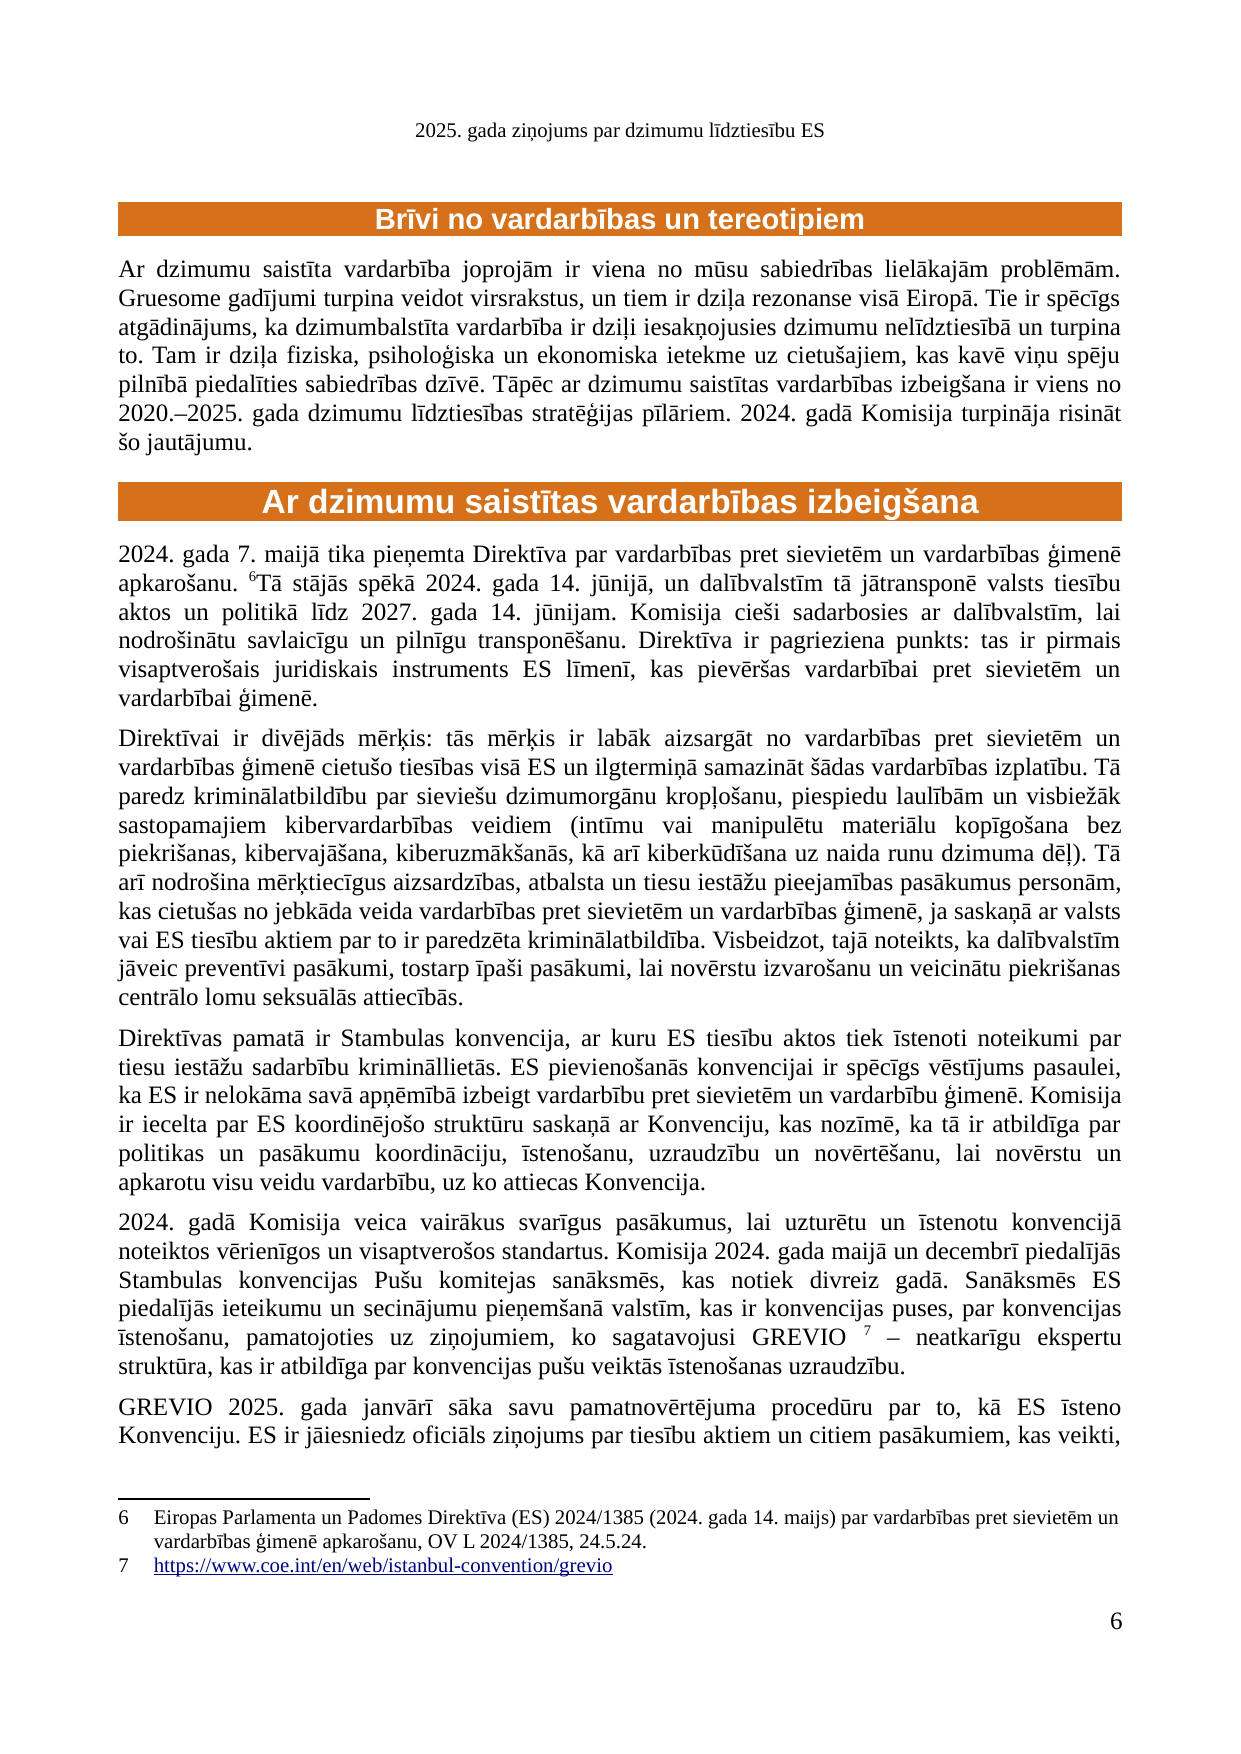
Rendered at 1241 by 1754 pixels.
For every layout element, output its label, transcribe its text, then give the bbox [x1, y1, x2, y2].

text 2024. gadā Komisija veica vairākus svarīgus pasākumus, lai uzturētu un īstenotu konvencijā noteiktos vērienīgos un visaptverošos standartus. Komisija 2024. gada maijā un decembrī piedalījās Stambulas konvencijas Pušu komitejas sanāksmēs, kas notiek divreiz gadā. Sanāksmēs ES piedalījās ieteikumu un secinājumu pieņemšanā valstīm, kas ir konvencijas puses, par konvencijas īstenošanu, pamatojoties uz ziņojumiem, ko sagatavojusi GREVIO – neatkarīgu ekspertu struktūra, kas ir atbildīga par konvencijas pušu veiktās īstenošanas uzraudzību. [118, 1207, 1122, 1380]
subtitle Ar dzimumu saistītas vardarbības izbeigšana [118, 482, 1122, 521]
text Eiropas Parlamenta un Padomes Direktīva (ES) 2024/1385 (2024. gada 14. maijs) par vardarbības pret sievietēm un vardarbības ģimenē apkarošanu, OV L 2024/1385, 24.5.24. [118, 1505, 1122, 1553]
text Ar dzimumu saistīta vardarbība joprojām ir viena no mūsu sabiedrības lielākajām problēmām. Gruesome gadījumi turpina veidot virsrakstus, un tiem ir dziļa rezonanse visā Eiropā. Tie ir spēcīgs atgādinājums, ka dzimumbalstīta vardarbība ir dziļi iesakņojusies dzimumu nelīdztiesībā un turpina to. Tam ir dziļa fiziska, psiholoģiska un ekonomiska ietekme uz cietušajiem, kas kavē viņu spēju pilnībā piedalīties sabiedrības dzīvē. Tāpēc ar dzimumu saistītas vardarbības izbeigšana ir viens no 2020.–2025. gada dzimumu līdztiesības stratēģijas pīlāriem. 2024. gadā Komisija turpināja risināt šo jautājumu. [118, 254, 1122, 455]
text GREVIO 2025. gada janvārī sāka savu pamatnovērtējuma procedūru par to, kā ES īsteno Konvenciju. ES ir jāiesniedz oficiāls ziņojums par tiesību aktiem un citiem pasākumiem, kas veikti, [118, 1392, 1122, 1449]
text Direktīvas pamatā ir Stambulas konvencija, ar kuru ES tiesību aktos tiek īstenoti noteikumi par tiesu iestāžu sadarbību krimināllietās. ES pievienošanās konvencijai ir spēcīgs vēstījums pasaulei, ka ES ir nelokāma savā apņēmībā izbeigt vardarbību pret sievietēm un vardarbību ģimenē. Komisija ir iecelta par ES koordinējošo struktūru saskaņā ar Konvenciju, kas nozīmē, ka tā ir atbildīga par politikas un pasākumu koordināciju, īstenošanu, uzraudzību un novērtēšanu, lai novērstu un apkarotu visu veidu vardarbību, uz ko attiecas Konvencija. [118, 1023, 1122, 1195]
text 2024. gada 7. maijā tika pieņemta Direktīva par vardarbības pret sievietēm un vardarbības ģimenē apkarošanu. Tā stājās spēkā 2024. gada 14. jūnijā, un dalībvalstīm tā jātransponē valsts tiesību aktos un politikā līdz 2027. gada 14. jūnijam. Komisija cieši sadarbosies ar dalībvalstīm, lai nodrošinātu savlaicīgu un pilnīgu transponēšanu. Direktīva ir pagrieziena punkts: tas ir pirmais visaptverošais juridiskais instruments ES līmenī, kas pievēršas vardarbībai pret sievietēm un vardarbībai ģimenē. [118, 539, 1122, 712]
text Direktīvai ir divējāds mērķis: tās mērķis ir labāk aizsargāt no vardarbības pret sievietēm un vardarbības ģimenē cietušo tiesības visā ES un ilgtermiņā samazināt šādas vardarbības izplatību. Tā paredz kriminālatbildību par sieviešu dzimumorgānu kropļošanu, piespiedu laulībām un visbiežāk sastopamajiem kibervardarbības veidiem (intīmu vai manipulētu materiālu kopīgošana bez piekrišanas, kibervajāšana, kiberuzmākšanās, kā arī kiberkūdīšana uz naida runu dzimuma dēļ). Tā arī nodrošina mērķtiecīgus aizsardzības, atbalsta un tiesu iestāžu pieejamības pasākumus personām, kas cietušas no jebkāda veida vardarbības pret sievietēm un vardarbības ģimenē, ja saskaņā ar valsts vai ES tiesību aktiem par to ir paredzēta kriminālatbildība. Visbeidzot, tajā noteikts, ka dalībvalstīm jāveic preventīvi pasākumi, tostarp īpaši pasākumi, lai novērstu izvarošanu un veicinātu piekrišanas centrālo lomu seksuālās attiecībās. [118, 723, 1122, 1011]
subtitle Brīvi no vardarbības un tereotipiem [118, 202, 1122, 236]
text https://www.coe.int/en/web/istanbul-convention/grevio [118, 1553, 1122, 1577]
